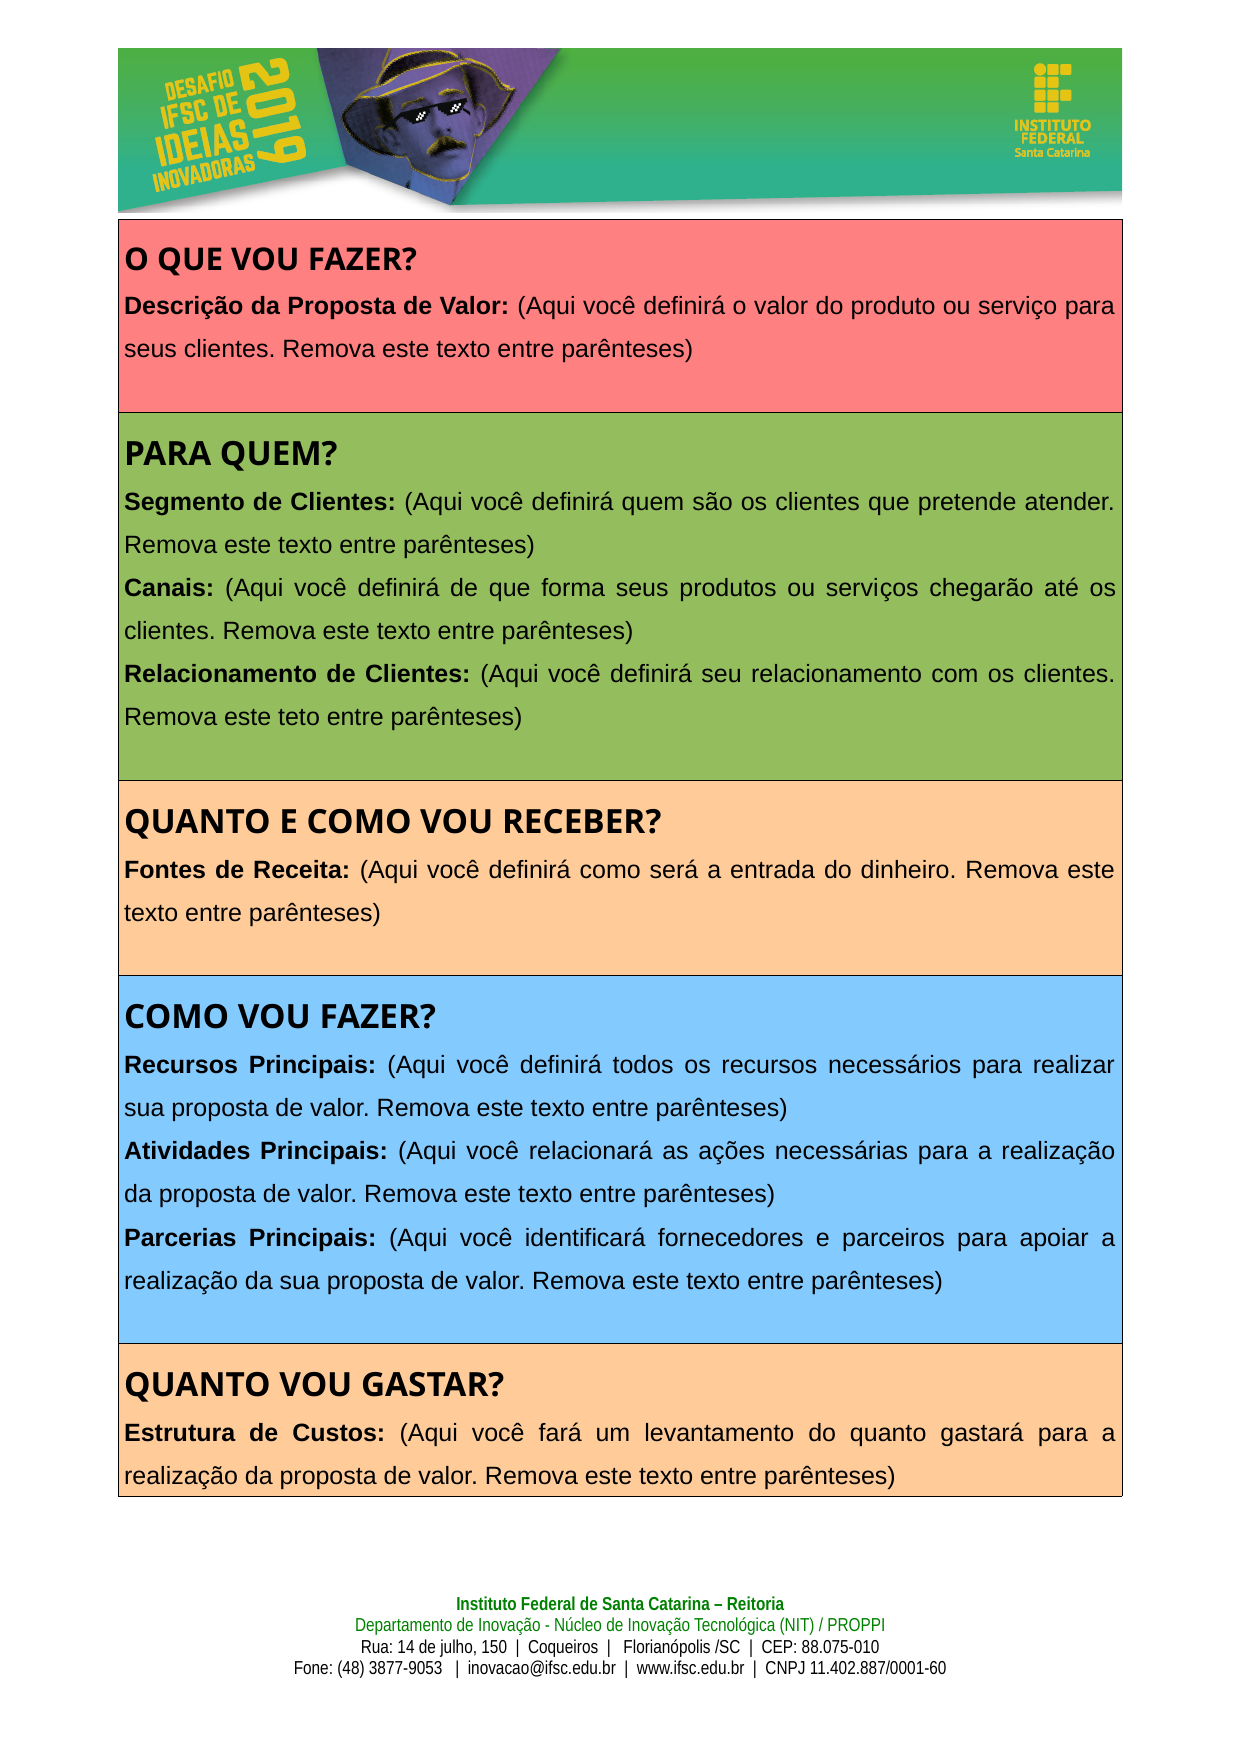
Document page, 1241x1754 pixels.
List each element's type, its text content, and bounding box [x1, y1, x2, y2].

table_cell PARA QUEM? Segmento de Clientes: (Aqui você definirá quem são os clientes que pretende atender. Remova este texto entre parênteses) Canais: (Aqui você definirá de que forma seus produtos ou serviços chegarão até os clientes. Remova este texto entre parênteses) Relacionamento de Clientes: (Aqui você definirá seu relacionamento com os clientes. Remova este teto entre parênteses) [119, 413, 1122, 780]
table_cell QUANTO VOU GASTAR? Estrutura de Custos: (Aqui você fará um levantamento do quanto gastará para a realização da proposta de valor. Remova este texto entre parênteses) [119, 1344, 1122, 1496]
table_header O QUE VOU FAZER? Descrição da Proposta de Valor: (Aqui você definirá o valor do produto ou serviço para seus clientes. Remova este texto entre parênteses) [119, 220, 1122, 412]
picture [118, 48, 1123, 213]
table_cell QUANTO E COMO VOU RECEBER? Fontes de Receita: (Aqui você definirá como será a entrada do dinheiro. Remova este texto entre parênteses) [119, 781, 1122, 975]
table_cell COMO VOU FAZER? Recursos Principais: (Aqui você definirá todos os recursos necessários para realizar sua proposta de valor. Remova este texto entre parênteses) Atividades Principais: (Aqui você relacionará as ações necessárias para a realização da proposta de valor. Remova este texto entre parênteses) Parcerias Principais: (Aqui você identificará fornecedores e parceiros para apoiar a realização da sua proposta de valor. Remova este texto entre parênteses) [119, 976, 1122, 1343]
